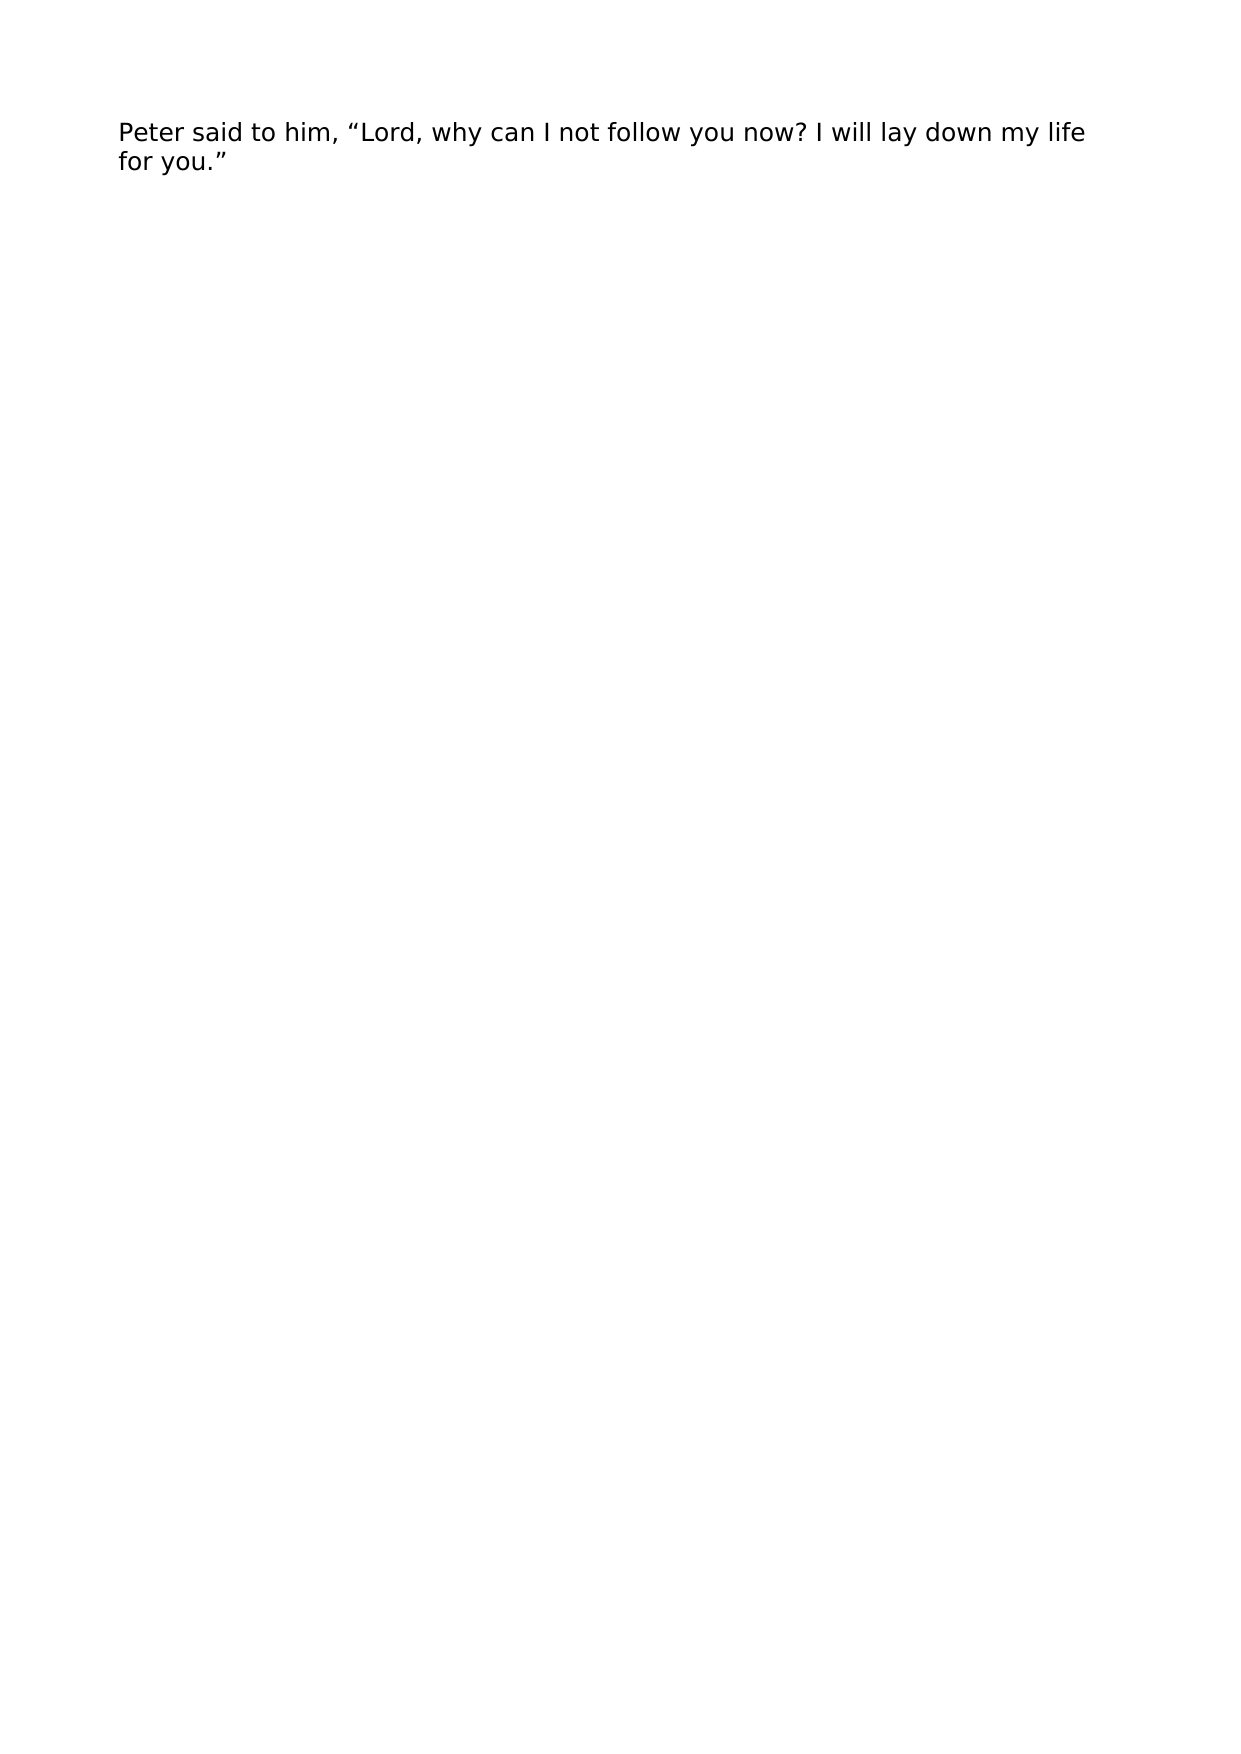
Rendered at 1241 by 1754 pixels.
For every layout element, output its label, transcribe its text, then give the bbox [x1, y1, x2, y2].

text Peter said to him, “Lord, why can I not follow you now? I will lay down my life for you.” [118, 118, 1122, 176]
